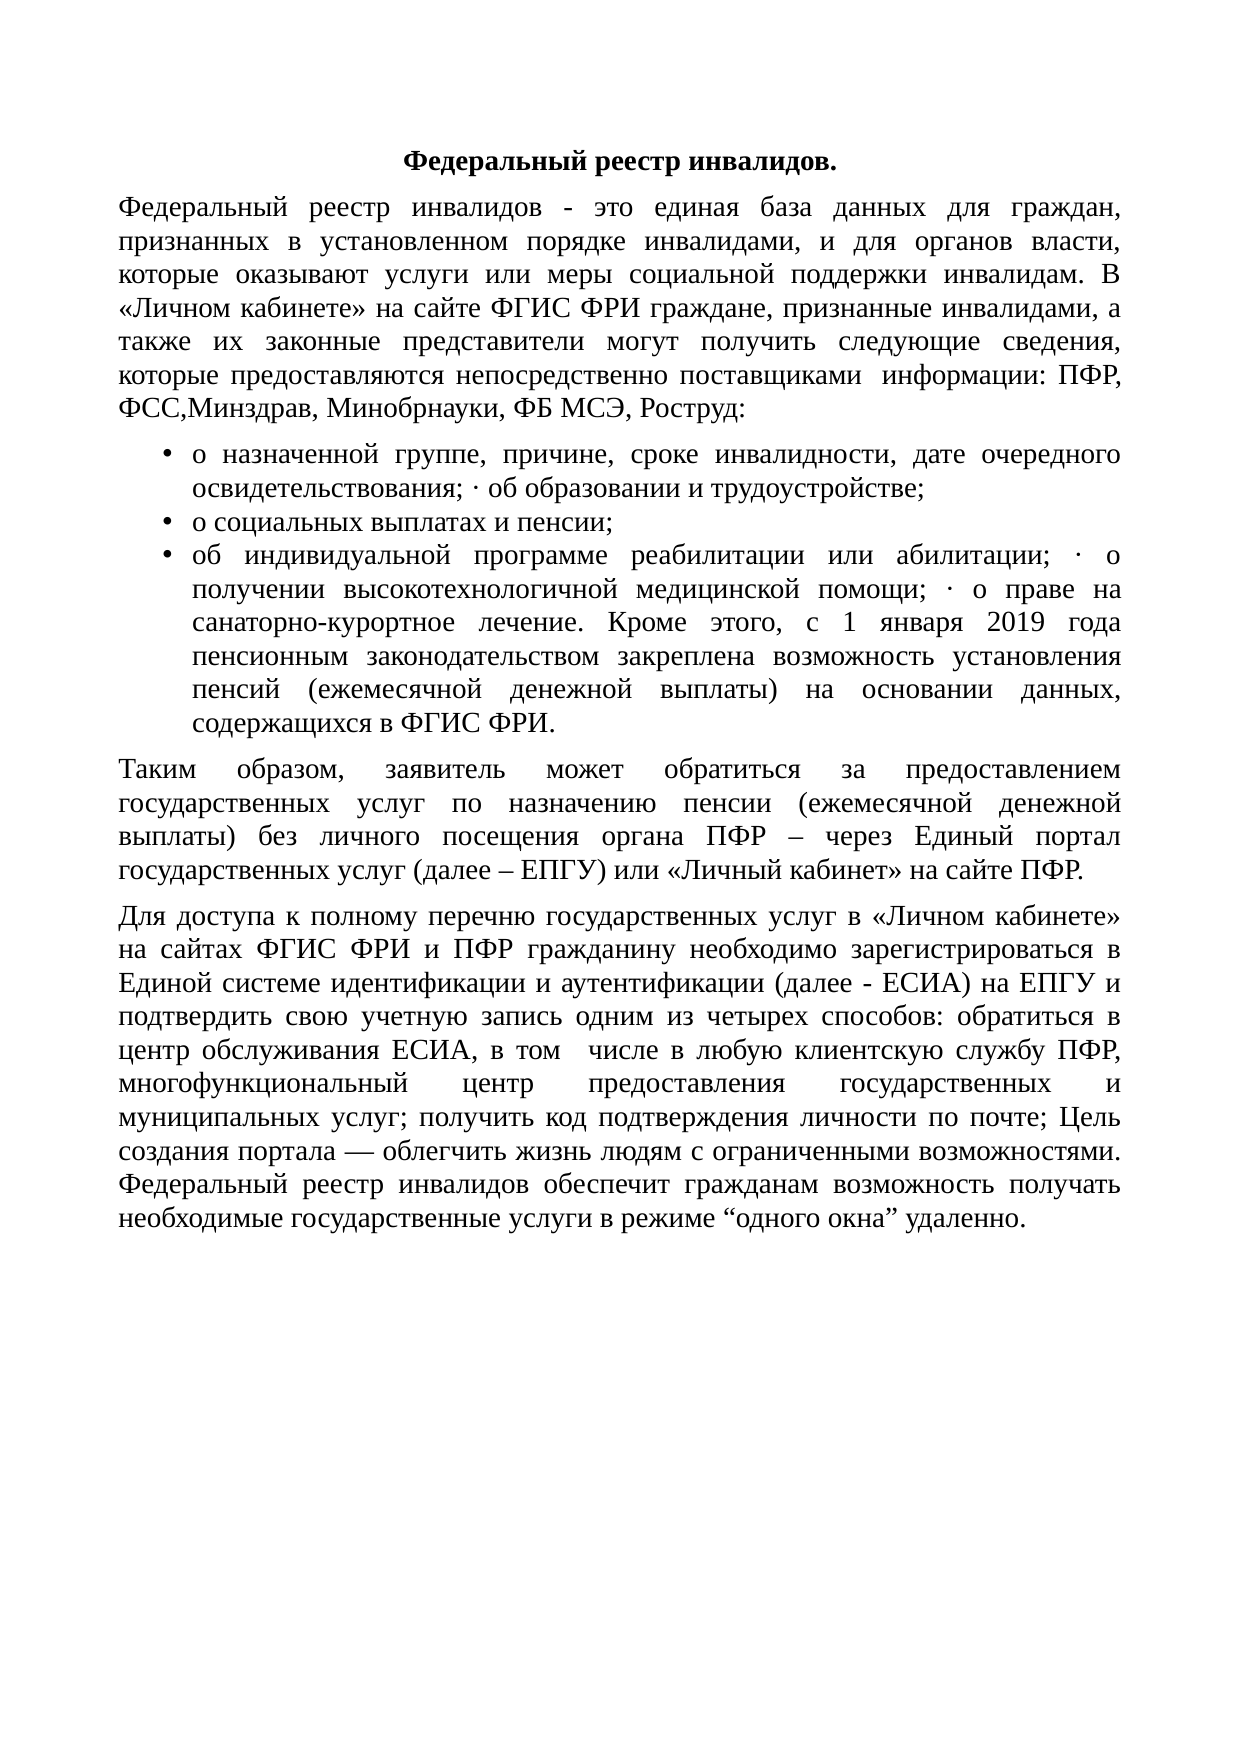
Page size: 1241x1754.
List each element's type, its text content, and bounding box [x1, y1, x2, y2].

text Для доступа к полному перечню государственных услуг в «Личном кабинете» на сайтах ФГИС ФРИ и ПФР гражданину необходимо зарегистрироваться в Единой системе идентификации и аутентификации (далее - ЕСИА) на ЕПГУ и подтвердить свою учетную запись одним из четырех способов: обратиться в центр обслуживания ЕСИА, в том числе в любую клиентскую службу ПФР, многофункциональный центр предоставления государственных и муниципальных услуг; получить код подтверждения личности по почте; Цель создания портала — облегчить жизнь людям с ограниченными возможностями. Федеральный реестр инвалидов обеспечит гражданам возможность получать необходимые государственные услуги в режиме “одного окна” удаленно. [118, 898, 1122, 1233]
list о социальных выплатах и пенсии; [162, 504, 1122, 537]
subtitle Федеральный реестр инвалидов. [118, 143, 1122, 177]
text Таким образом, заявитель может обратиться за предоставлением государственных услуг по назначению пенсии (ежемесячной денежной выплаты) без личного посещения органа ПФР – через Единый портал государственных услуг (далее – ЕПГУ) или «Личный кабинет» на сайте ПФР. [118, 751, 1122, 885]
list об индивидуальной программе реабилитации или абилитации; · о получении высокотехнологичной медицинской помощи; · о праве на санаторно-курортное лечение. Кроме этого, с 1 января 2019 года пенсионным законодательством закреплена возможность установления пенсий (ежемесячной денежной выплаты) на основании данных, содержащихся в ФГИС ФРИ. [162, 537, 1122, 739]
list о назначенной группе, причине, сроке инвалидности, дате очередного освидетельствования; · об образовании и трудоустройстве; [162, 436, 1122, 504]
text Федеральный реестр инвалидов - это единая база данных для граждан, признанных в установленном порядке инвалидами, и для органов власти, которые оказывают услуги или меры социальной поддержки инвалидам. В «Личном кабинете» на сайте ФГИС ФРИ граждане, признанные инвалидами, а также их законные представители могут получить следующие сведения, которые предоставляются непосредственно поставщиками информации: ПФР, ФСС,Минздрав, Минобрнауки, ФБ МСЭ, Роструд: [118, 189, 1122, 424]
